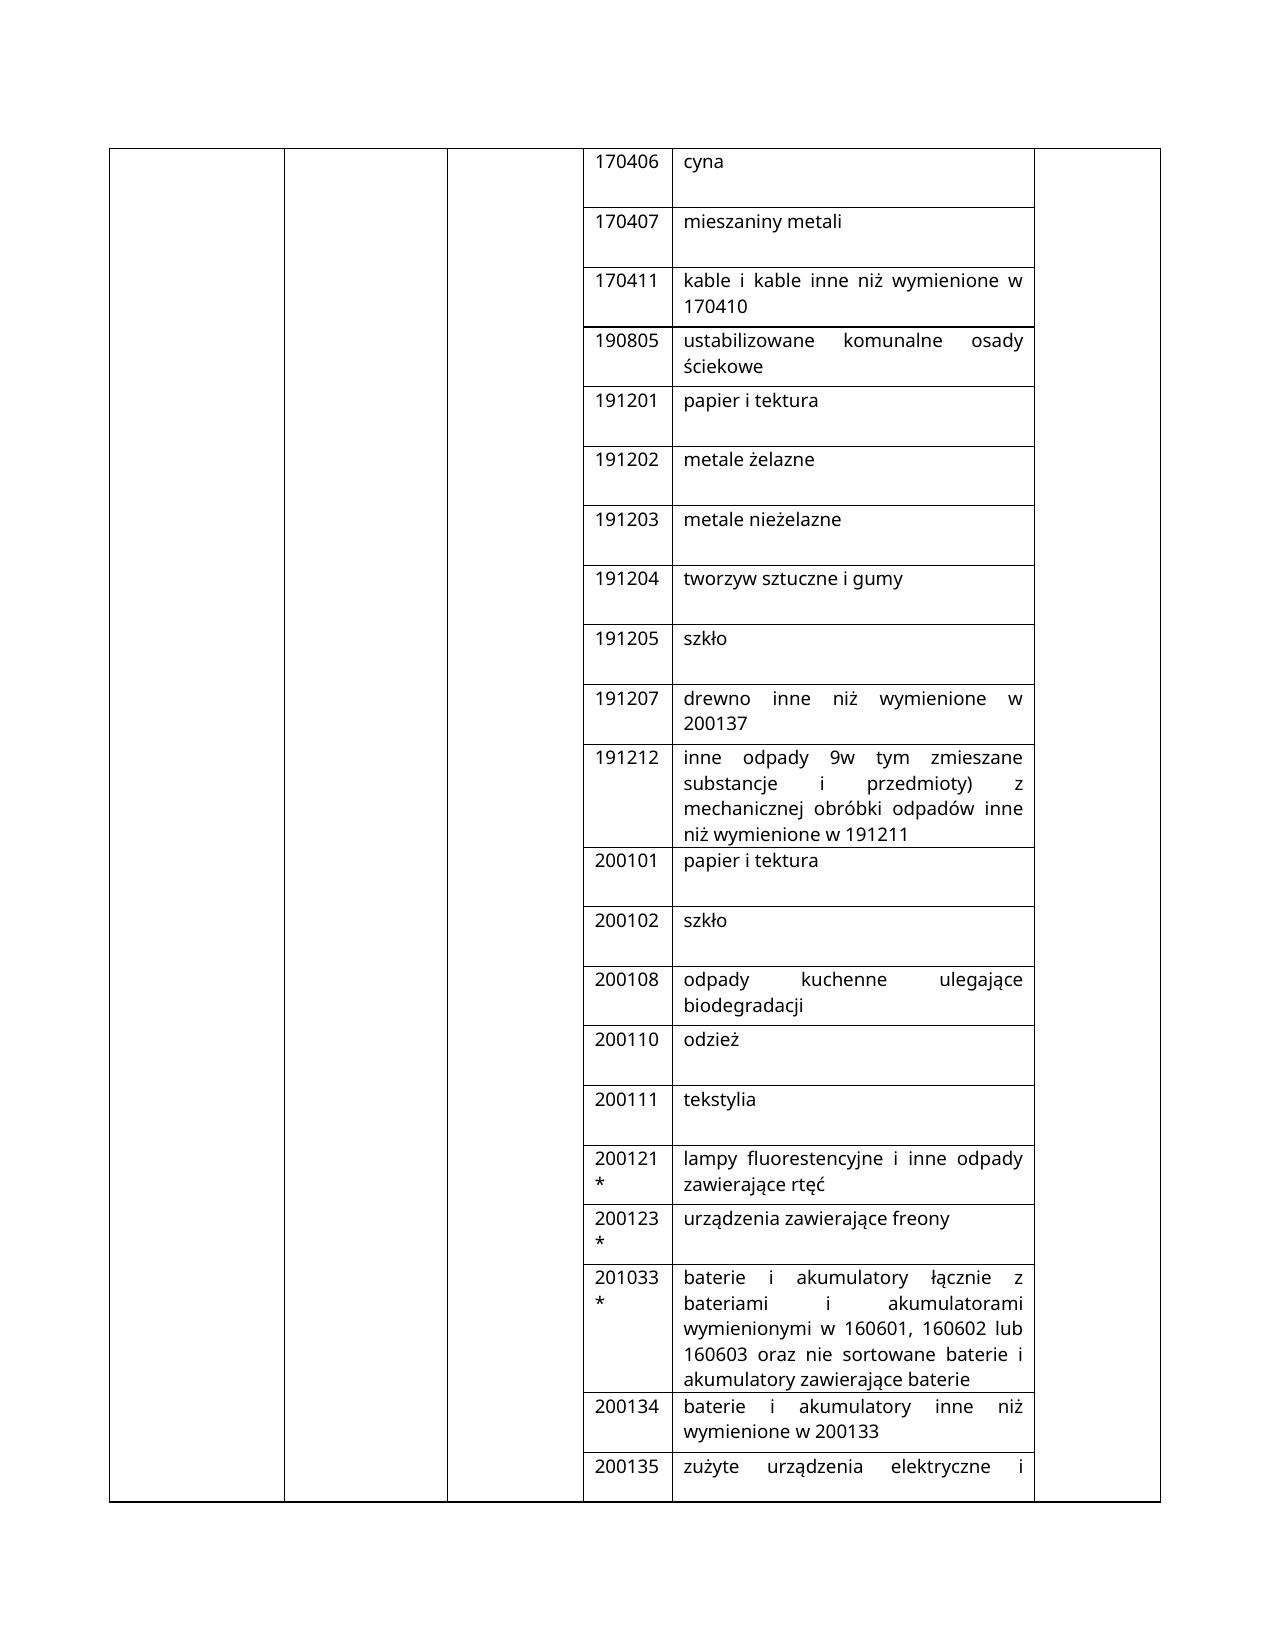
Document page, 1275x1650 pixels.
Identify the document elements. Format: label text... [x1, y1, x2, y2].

table_cell ustabilizowane komunalne osady ściekowe [673, 328, 1034, 386]
table_cell kable i kable inne niż wymienione w 170410 [673, 268, 1034, 326]
table_cell metale żelazne [673, 447, 1034, 505]
table_cell szkło [673, 625, 1034, 684]
table_cell baterie i akumulatory inne niż wymienione w 200133 [673, 1393, 1034, 1452]
table_cell 191202 [584, 447, 672, 505]
table_cell 190805 [584, 328, 672, 386]
table_cell [1035, 149, 1160, 1501]
table_cell [285, 149, 447, 1501]
table_cell papier i tektura [673, 387, 1034, 446]
table_cell 200135 [584, 1453, 672, 1501]
table_cell 200111 [584, 1086, 672, 1144]
table_cell mieszaniny metali [673, 208, 1034, 267]
table_cell odzież [673, 1026, 1034, 1085]
table_cell cyna [673, 149, 1034, 207]
table_cell odpady kuchenne ulegające biodegradacji [673, 967, 1034, 1025]
table_cell 191212 [584, 745, 672, 847]
table_cell drewno inne niż wymienione w 200137 [673, 685, 1034, 743]
table_cell inne odpady 9w tym zmieszane substancje i przedmioty) z mechanicznej obróbki odpadów inne niż wymienione w 191211 [673, 745, 1034, 847]
table_cell 200110 [584, 1026, 672, 1085]
table_cell 191204 [584, 566, 672, 624]
table_cell urządzenia zawierające freony [673, 1205, 1034, 1264]
table_cell 191203 [584, 506, 672, 565]
table_cell tworzyw sztuczne i gumy [673, 566, 1034, 624]
table_cell 200102 [584, 907, 672, 966]
table_cell szkło [673, 907, 1034, 966]
table_cell papier i tektura [673, 848, 1034, 906]
table_cell 170406 [584, 149, 672, 207]
table_cell 170411 [584, 268, 672, 326]
table_cell 200121* [584, 1146, 672, 1204]
table_cell 191205 [584, 625, 672, 684]
table_cell zużyte urządzenia elektryczne i [673, 1453, 1034, 1501]
table_cell tekstylia [673, 1086, 1034, 1144]
table_cell baterie i akumulatory łącznie z bateriami i akumulatorami wymienionymi w 160601, 160602 lub 160603 oraz nie sortowane baterie i akumulatory zawierające baterie [673, 1265, 1034, 1392]
table_cell 200123* [584, 1205, 672, 1264]
table_cell [110, 149, 284, 1501]
table_cell lampy fluorestencyjne i inne odpady zawierające rtęć [673, 1146, 1034, 1204]
table_cell 200101 [584, 848, 672, 906]
table_cell 200108 [584, 967, 672, 1025]
table_cell 191207 [584, 685, 672, 743]
table_cell 191201 [584, 387, 672, 446]
table_cell 201033* [584, 1265, 672, 1392]
table_cell [448, 149, 583, 1501]
table_cell 200134 [584, 1393, 672, 1452]
table_cell 170407 [584, 208, 672, 267]
table_cell metale nieżelazne [673, 506, 1034, 565]
